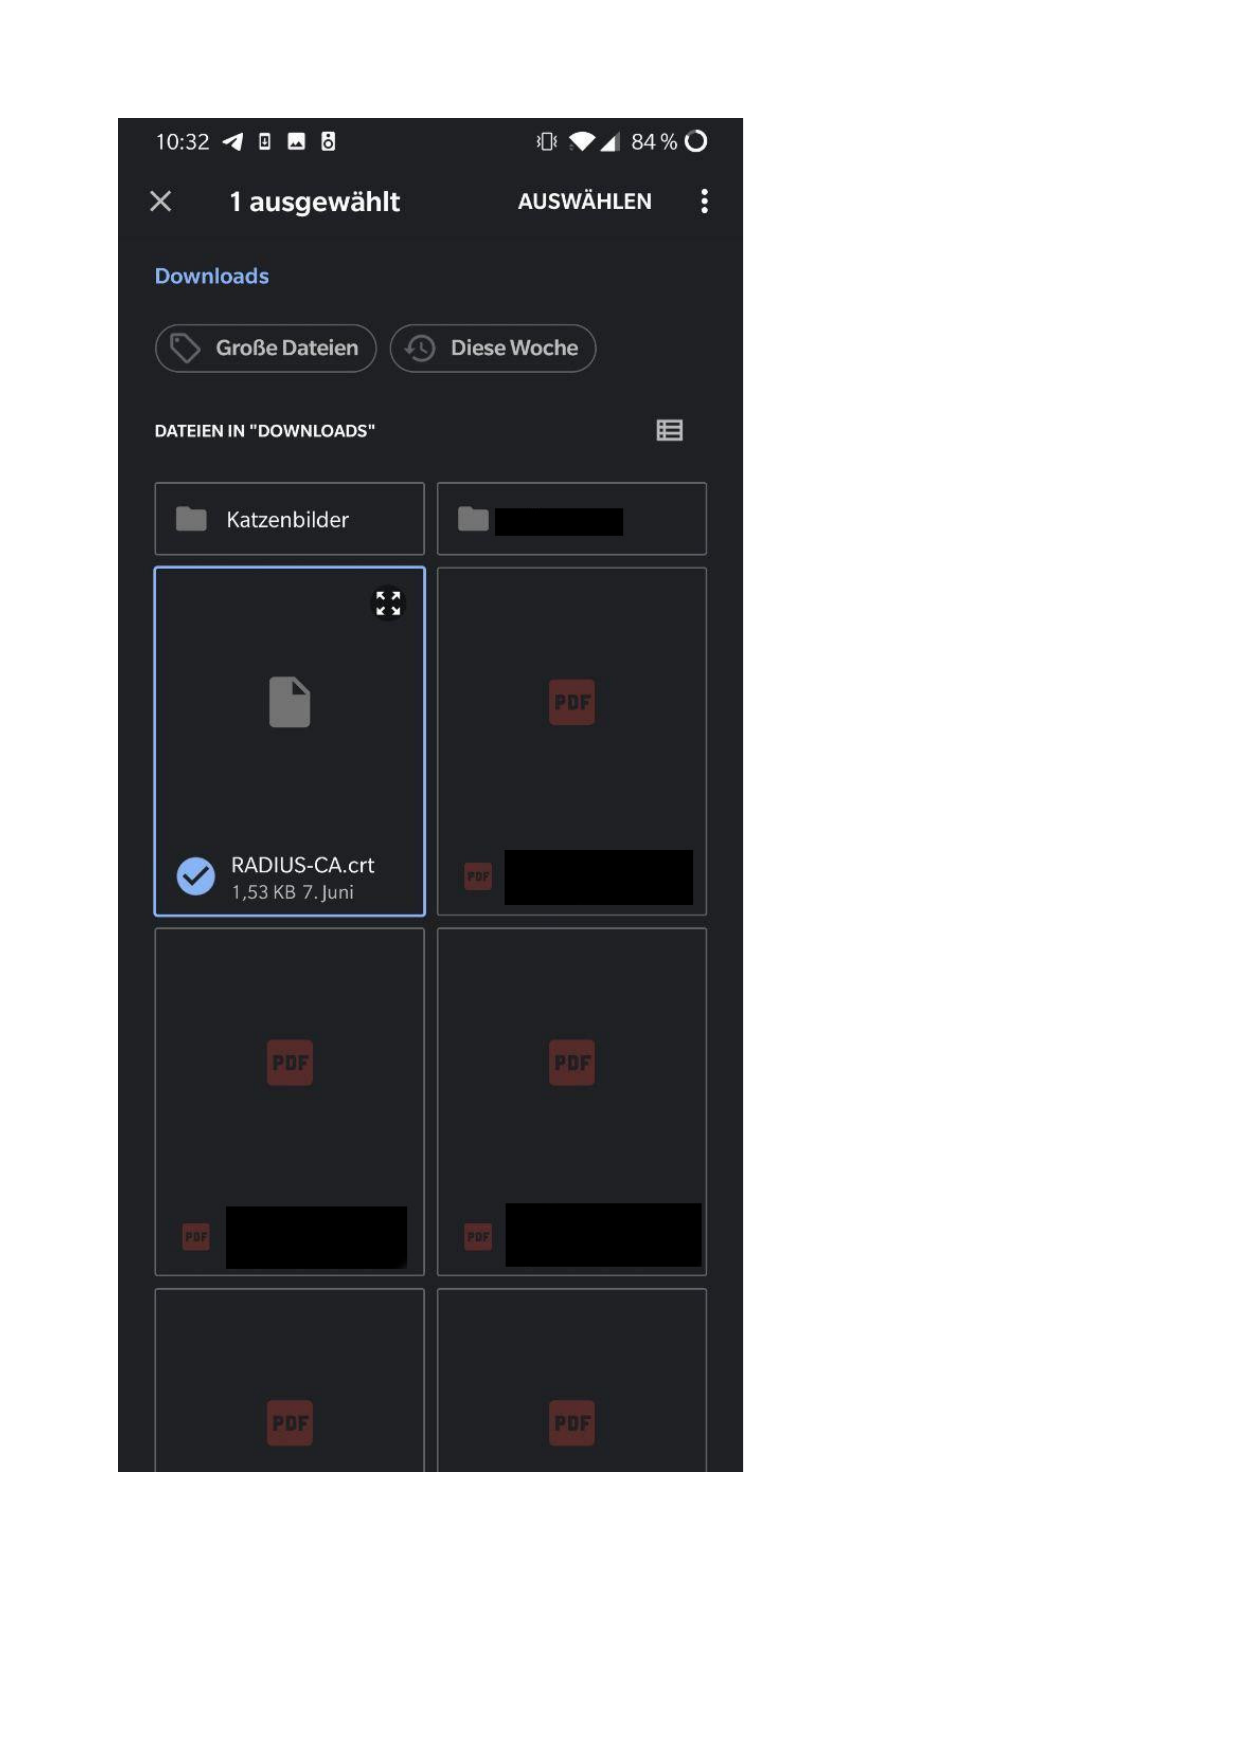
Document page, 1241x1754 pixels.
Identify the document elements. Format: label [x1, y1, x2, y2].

picture [118, 118, 744, 1472]
